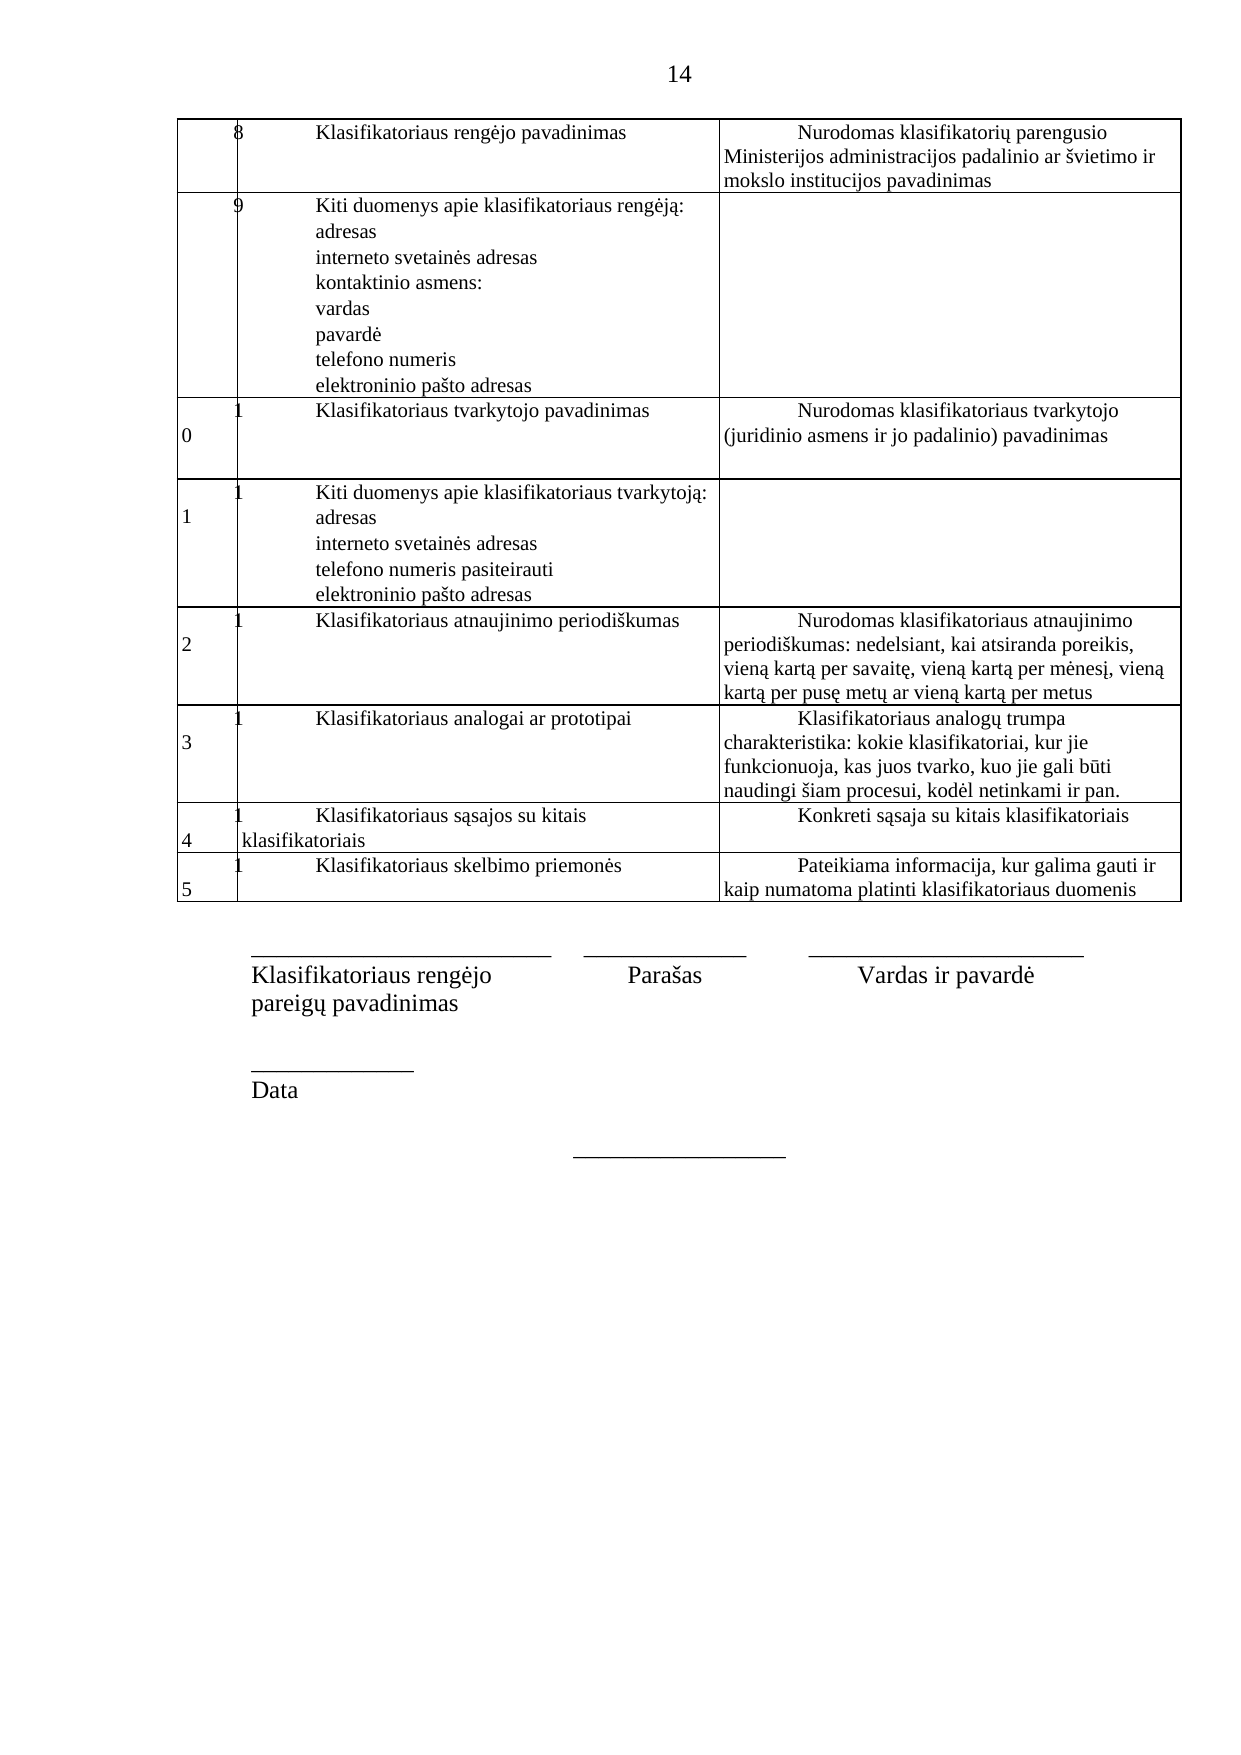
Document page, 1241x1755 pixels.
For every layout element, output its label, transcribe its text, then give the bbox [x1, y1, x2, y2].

text ________________________ _____________ ______________________ [177, 931, 1181, 960]
table_cell adresas [238, 218, 719, 243]
table_cell 15 [233, 853, 237, 901]
text _____________ [177, 1046, 1181, 1075]
table_cell Klasifikatoriaus rengėjo pavadinimas [238, 120, 719, 192]
text Data [177, 1075, 1181, 1103]
table_cell kontaktinio asmens: [238, 269, 719, 294]
table_cell telefono numeris pasiteirauti [238, 555, 719, 581]
table_cell Konkreti sąsaja su kitais klasifikatoriais [720, 803, 1180, 852]
table_cell adresas [238, 504, 719, 529]
table_cell 8 [178, 120, 237, 192]
table_cell [720, 193, 1180, 397]
table_cell Klasifikatoriaus tvarkytojo pavadinimas [238, 398, 719, 478]
table_cell 13 [178, 706, 237, 802]
table_cell interneto svetainės adresas [238, 529, 719, 555]
table_cell Klasifikatoriaus atnaujinimo periodiškumas [238, 608, 719, 704]
table_cell interneto svetainės adresas [238, 243, 719, 269]
table_cell Nurodomas klasifikatoriaus tvarkytojo (juridinio asmens ir jo padalinio) pavadinimas [720, 398, 1180, 478]
table_cell telefono numeris [238, 346, 719, 371]
table_cell 11 [178, 480, 237, 606]
table_cell 10 [178, 398, 237, 478]
text pareigų pavadinimas [177, 988, 1181, 1017]
text Klasifikatoriaus rengėjo Parašas Vardas ir pavardė [177, 960, 1181, 988]
table_cell 14 [233, 803, 237, 852]
table_cell pavardė [238, 320, 719, 346]
table_cell Klasifikatoriaus skelbimo priemonės [238, 853, 719, 901]
table_cell elektroninio pašto adresas [238, 371, 719, 397]
table_cell elektroninio pašto adresas [238, 581, 719, 606]
table_cell [720, 480, 1180, 606]
table_cell vardas [238, 294, 719, 320]
table_cell Klasifikatoriaus analogai ar prototipai [238, 706, 719, 802]
table_cell 12 [178, 608, 237, 704]
table_cell 9 [178, 193, 237, 397]
text _________________ [177, 1132, 1181, 1161]
